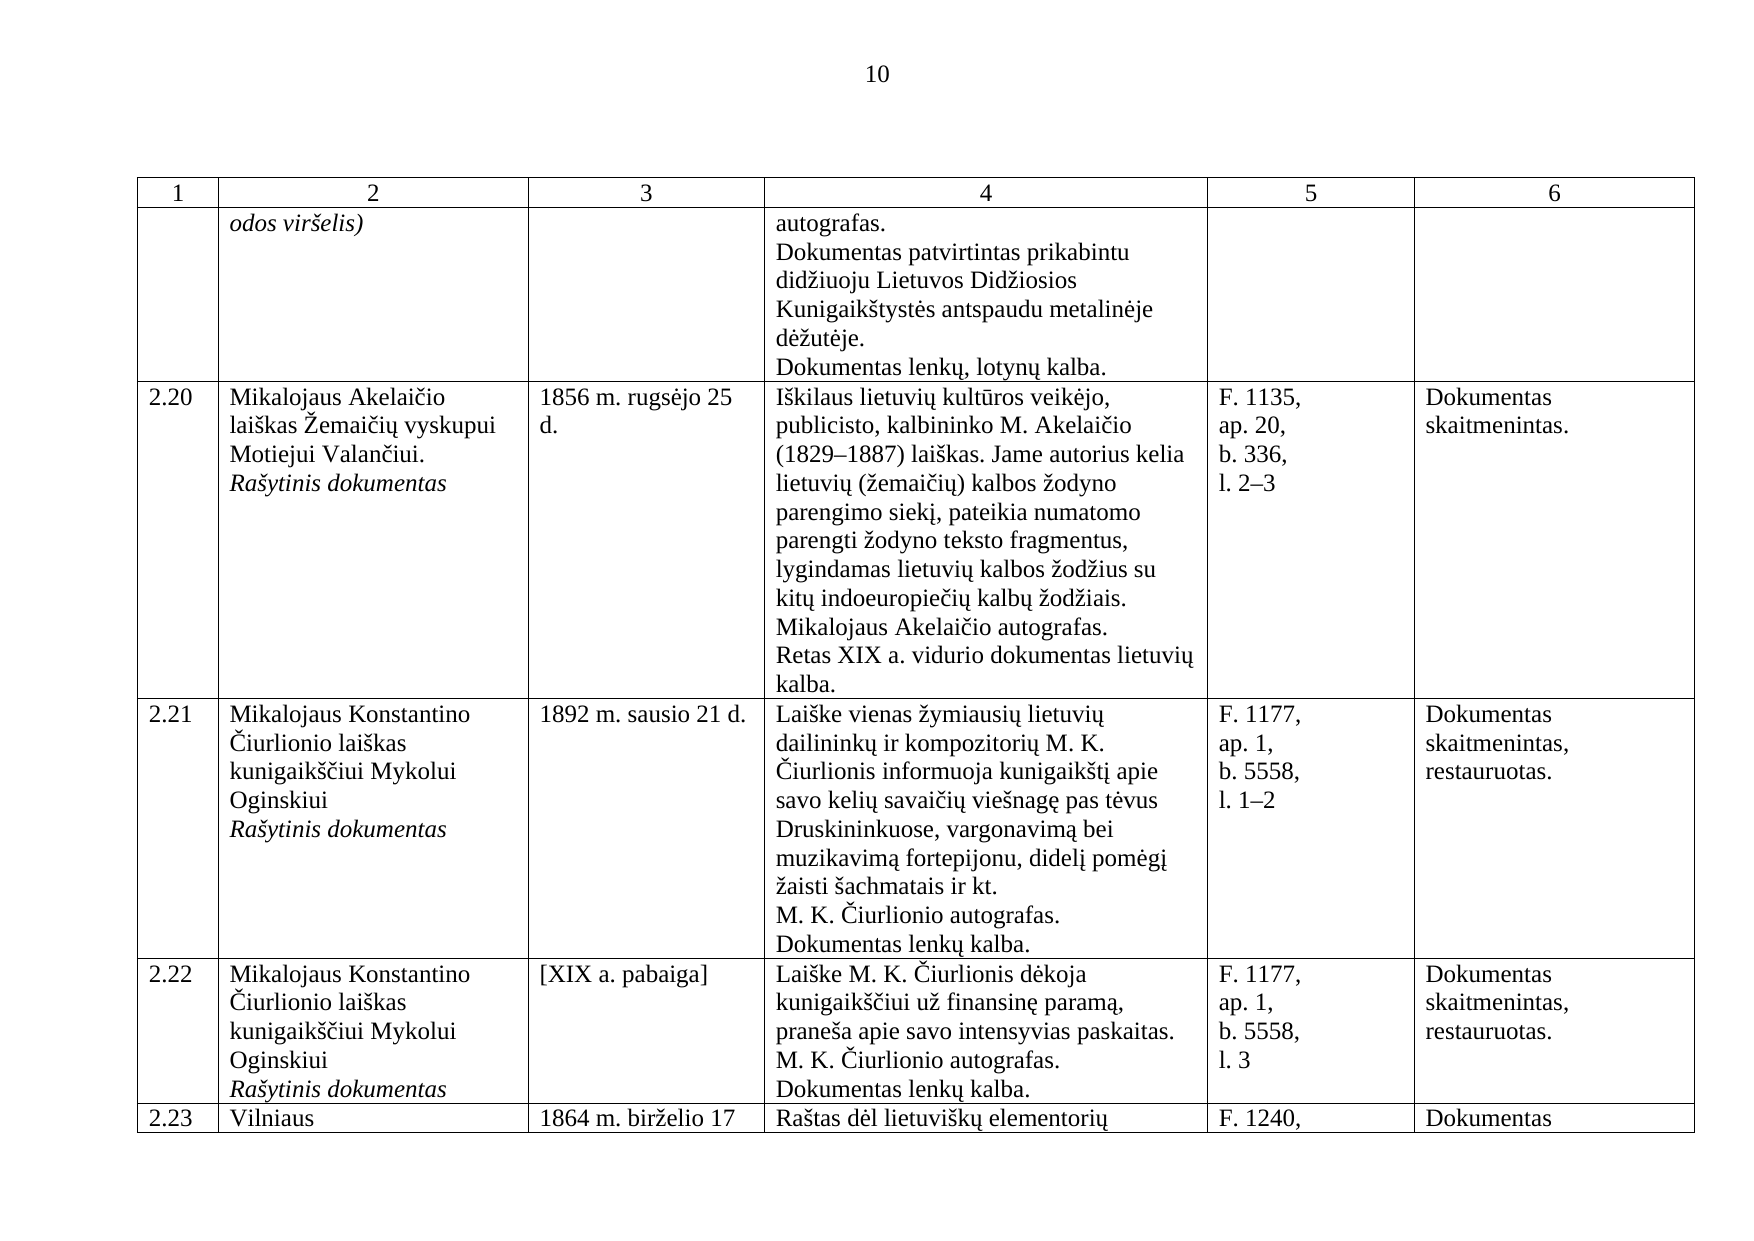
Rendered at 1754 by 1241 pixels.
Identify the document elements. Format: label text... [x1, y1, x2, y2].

table_cell F. 1177, ap. 1, b. 5558, l. 1–2 [1208, 699, 1414, 958]
table_cell Dokumentas skaitmenintas. [1415, 382, 1694, 698]
table_header 4 [765, 178, 1207, 207]
table_header 3 [529, 178, 764, 207]
table_cell Laiške vienas žymiausių lietuvių dailininkų ir kompozitorių M. K. Čiurlionis informuoja kunigaikštį apie savo kelių savaičių viešnagę pas tėvus Druskininkuose, vargonavimą bei muzikavimą fortepijonu, didelį pomėgį žaisti šachmatais ir kt. M. K. Čiurlionio autografas. Dokumentas lenkų kalba. [765, 699, 1207, 958]
table_cell 1892 m. sausio 21 d. [529, 699, 764, 958]
table_cell Mikalojaus Konstantino Čiurlionio laiškas kunigaikščiui Mykolui Oginskiui Rašytinis dokumentas [219, 959, 528, 1102]
table_header 1 [138, 178, 218, 207]
table_cell [XIX a. pabaiga] [529, 959, 764, 1102]
table_cell F. 1240, [1208, 1104, 1414, 1132]
table_cell Mikalojaus Akelaičio laiškas Žemaičių vyskupui Motiejui Valančiui. Rašytinis dokumentas [219, 382, 528, 698]
table_cell [1208, 208, 1414, 381]
table_cell odos viršelis) [219, 208, 528, 381]
table_cell 2.21 [138, 699, 218, 958]
table_cell 2.22 [138, 959, 218, 1102]
table_cell [138, 208, 218, 381]
table_cell Dokumentas [1415, 1104, 1694, 1132]
table_cell autografas. Dokumentas patvirtintas prikabintu didžiuoju Lietuvos Didžiosios Kunigaikštystės antspaudu metalinėje dėžutėje. Dokumentas lenkų, lotynų kalba. [765, 208, 1207, 381]
table_cell Mikalojaus Konstantino Čiurlionio laiškas kunigaikščiui Mykolui Oginskiui Rašytinis dokumentas [219, 699, 528, 958]
table_cell Vilniaus [219, 1104, 528, 1132]
table_cell Dokumentas skaitmenintas, restauruotas. [1415, 699, 1694, 958]
table_cell Raštas dėl lietuviškų elementorių [765, 1104, 1207, 1132]
table_cell Dokumentas skaitmenintas, restauruotas. [1415, 959, 1694, 1102]
table_cell Iškilaus lietuvių kultūros veikėjo, publicisto, kalbininko M. Akelaičio (1829–1887) laiškas. Jame autorius kelia lietuvių (žemaičių) kalbos žodyno parengimo siekį, pateikia numatomo parengti žodyno teksto fragmentus, lygindamas lietuvių kalbos žodžius su kitų indoeuropiečių kalbų žodžiais. Mikalojaus Akelaičio autografas. Retas XIX a. vidurio dokumentas lietuvių kalba. [765, 382, 1207, 698]
table_header 5 [1208, 178, 1414, 207]
table_header 2 [219, 178, 528, 207]
table_cell 1856 m. rugsėjo 25 d. [529, 382, 764, 698]
table_cell F. 1135, ap. 20, b. 336, l. 2–3 [1208, 382, 1414, 698]
table_cell 2.23 [138, 1104, 218, 1132]
table_header 6 [1415, 178, 1694, 207]
table_cell 1864 m. birželio 17 [529, 1104, 764, 1132]
table_cell 2.20 [138, 382, 218, 698]
table_cell Laiške M. K. Čiurlionis dėkoja kunigaikščiui už finansinę paramą, praneša apie savo intensyvias paskaitas. M. K. Čiurlionio autografas. Dokumentas lenkų kalba. [765, 959, 1207, 1102]
table_cell F. 1177, ap. 1, b. 5558, l. 3 [1208, 959, 1414, 1102]
table_cell [529, 208, 764, 381]
table_cell [1415, 208, 1694, 381]
